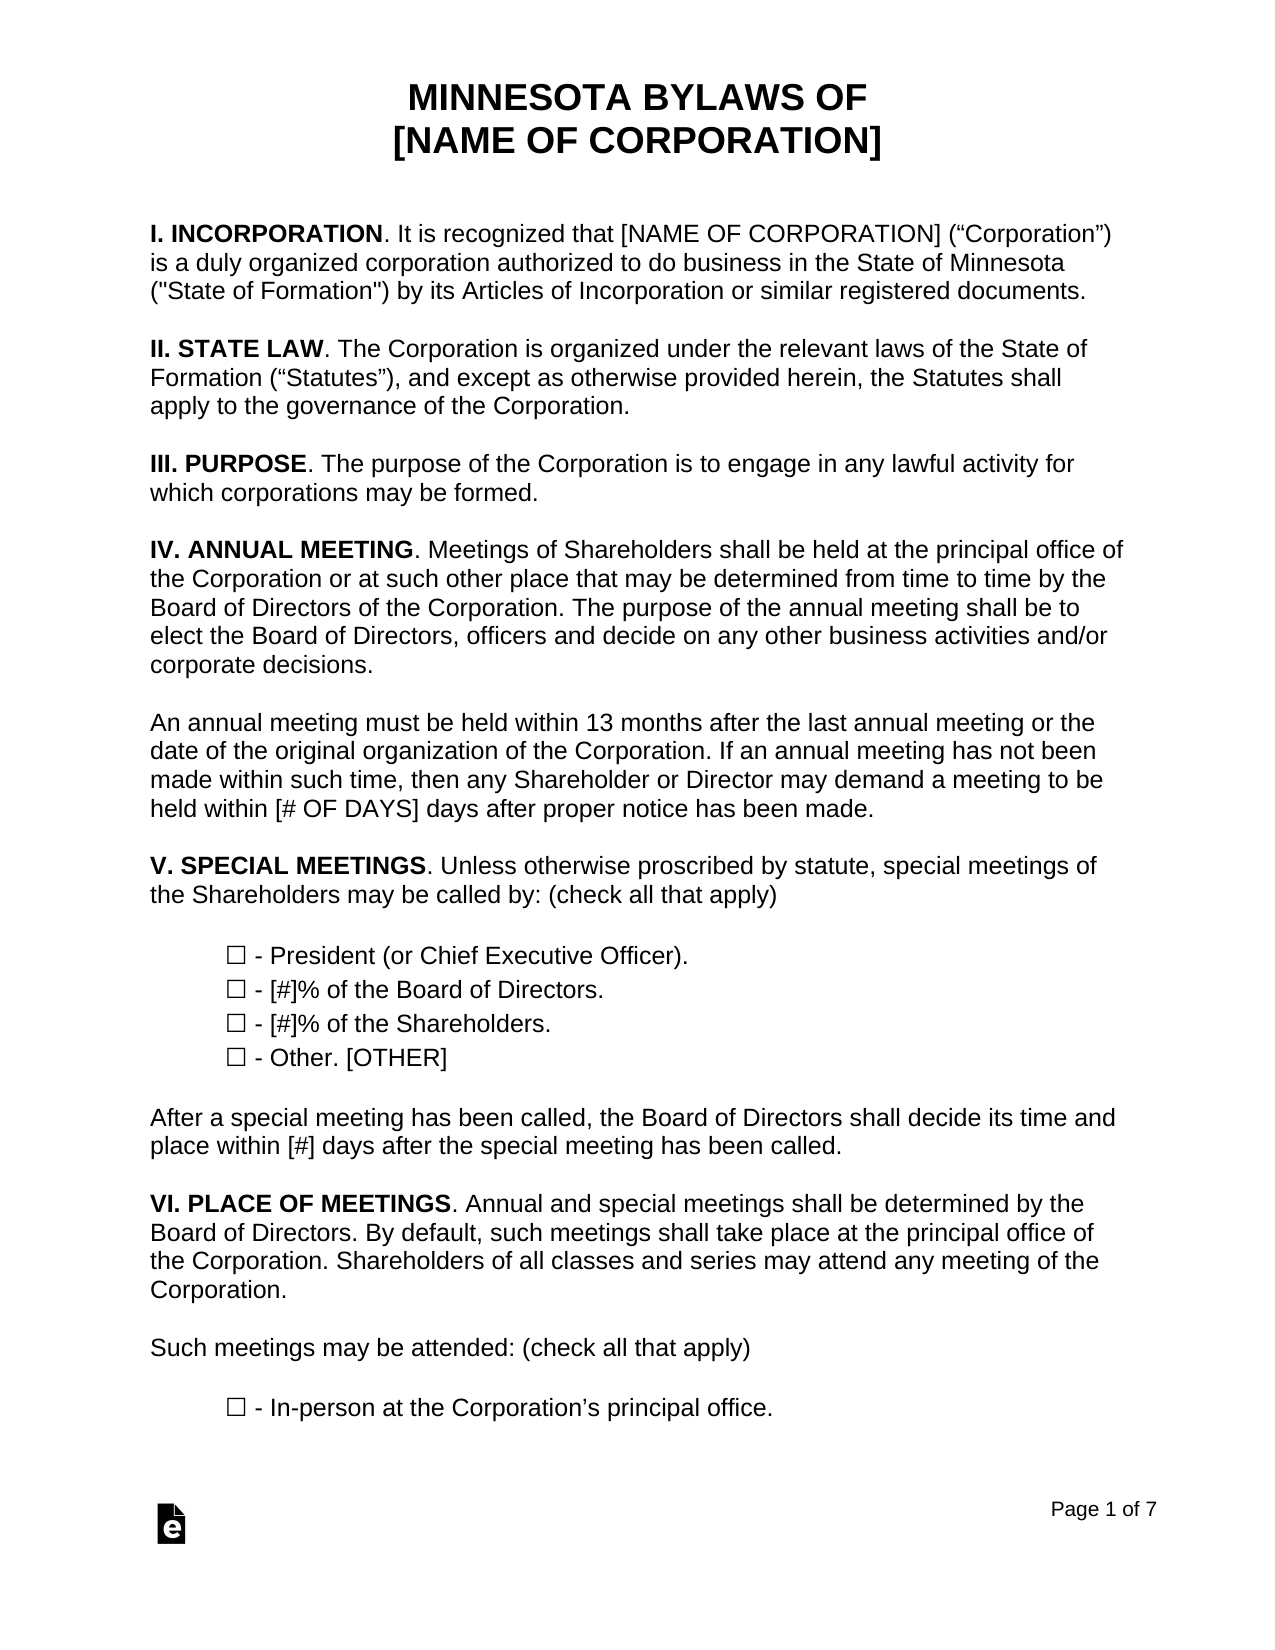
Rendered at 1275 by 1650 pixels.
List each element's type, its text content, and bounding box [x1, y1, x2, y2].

text IV. ANNUAL MEETING. Meetings of Shareholders shall be held at the principal office of the Corporation or at such other place that may be determined from time to time by the Board of Directors of the Corporation. The purpose of the annual meeting shall be to elect the Board of Directors, officers and decide on any other business activities and/or corporate decisions. [150, 535, 1125, 679]
text MINNESOTA BYLAWS OF [150, 75, 1125, 118]
text After a special meeting has been called, the Board of Directors shall decide its time and place within [#] days after the special meeting has been called. [150, 1102, 1125, 1160]
text ☐ - [#]% of the Board of Directors. [225, 972, 1125, 1006]
text ☐ - President (or Chief Executive Officer). [225, 937, 1125, 972]
text ☐ - In-person at the Corporation’s principal office. [225, 1390, 1125, 1424]
text I. INCORPORATION. It is recognized that [NAME OF CORPORATION] (“Corporation”) is a duly organized corporation authorized to do business in the State of Minnesota ("State of Formation") by its Articles of Incorporation or similar registered documents. [150, 219, 1125, 305]
text V. SPECIAL MEETINGS. Unless otherwise proscribed by statute, special meetings of the Shareholders may be called by: (check all that apply) [150, 851, 1125, 909]
text III. PURPOSE. The purpose of the Corporation is to engage in any lawful activity for which corporations may be formed. [150, 449, 1125, 506]
text ☐ - Other. [OTHER] [225, 1040, 1125, 1074]
text VI. PLACE OF MEETINGS. Annual and special meetings shall be determined by the Board of Directors. By default, such meetings shall take place at the principal office of the Corporation. Shareholders of all classes and series may attend any meeting of the Corporation. [150, 1189, 1125, 1304]
text II. STATE LAW. The Corporation is organized under the relevant laws of the State of Formation (“Statutes”), and except as otherwise provided herein, the Statutes shall apply to the governance of the Corporation. [150, 334, 1125, 420]
text An annual meeting must be held within 13 months after the last annual meeting or the date of the original organization of the Corporation. If an annual meeting has not been made within such time, then any Shareholder or Director may demand a meeting to be held within [# OF DAYS] days after proper notice has been made. [150, 707, 1125, 822]
text ☐ - [#]% of the Shareholders. [225, 1006, 1125, 1040]
text Such meetings may be attended: (check all that apply) [150, 1332, 1125, 1361]
text [NAME OF CORPORATION] [150, 118, 1125, 161]
